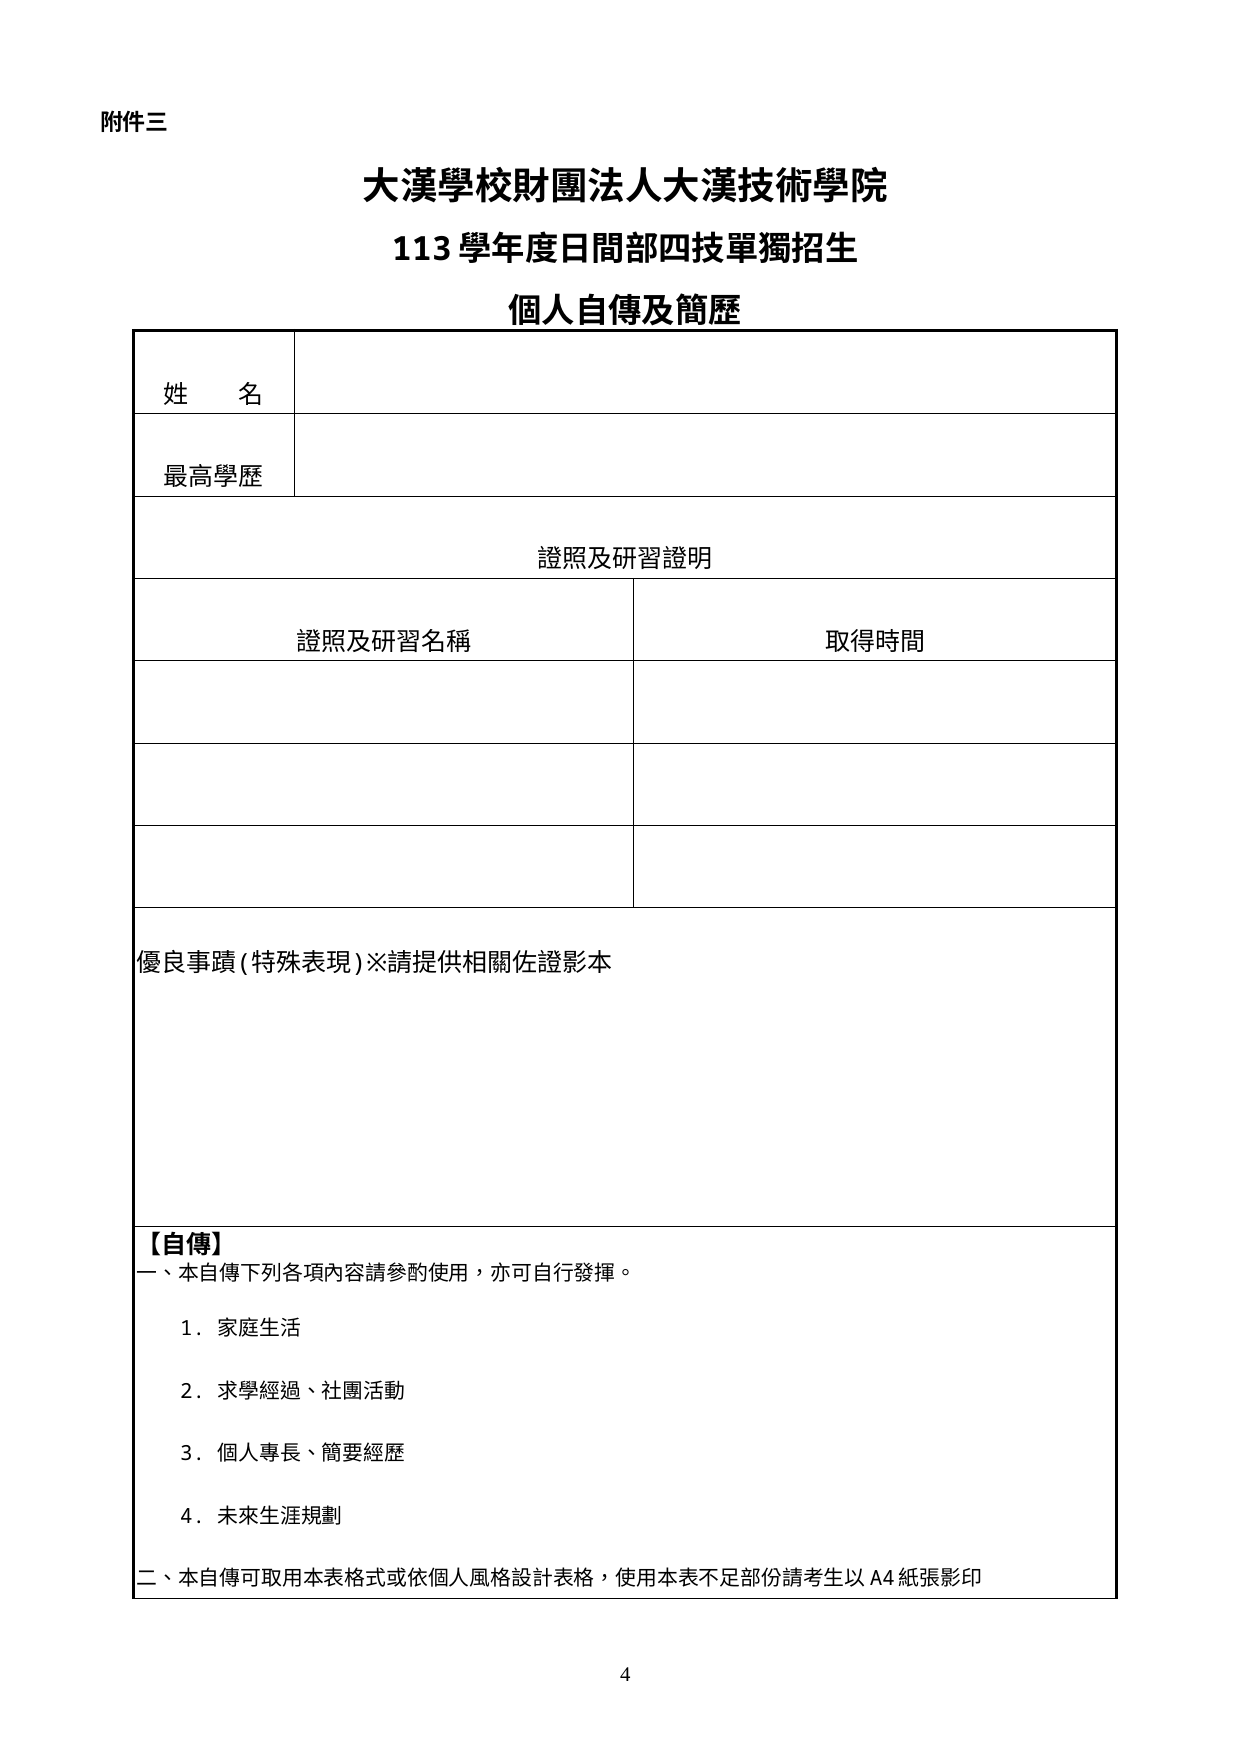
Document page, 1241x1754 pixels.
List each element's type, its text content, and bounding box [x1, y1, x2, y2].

table_header [295, 332, 1115, 413]
table_cell 證照及研習名稱 [135, 579, 633, 660]
table_cell 最高學歷 [135, 414, 294, 496]
table_cell [634, 744, 1115, 825]
table_cell [135, 661, 633, 742]
table_cell 【自傳】 一、本自傳下列各項內容請參酌使用，亦可自行發揮。 家庭生活 求學經過、社團活動 個人專長、簡要經歷 未來生涯規劃 二、本自傳可取用本表格式或依個人風格設計表格，使用本表不足部份請考生以A4紙張影印 [135, 1227, 1115, 1597]
table_cell 取得時間 [634, 579, 1115, 660]
text 113學年度日間部四技單獨招生 [100, 204, 1150, 266]
table_cell [135, 744, 633, 825]
table_cell [634, 826, 1115, 907]
table_cell [634, 661, 1115, 742]
table_header 姓 名 [135, 332, 294, 413]
table_cell 優良事蹟(特殊表現)※請提供相關佐證影本 [135, 908, 1115, 1226]
text 個人自傳及簡歷 [100, 266, 1150, 329]
table_cell [135, 826, 633, 907]
table_cell 證照及研習證明 [135, 497, 1115, 578]
subtitle 附件三 個人自傳及簡歷 [100, 79, 1150, 141]
text 大漢學校財團法人大漢技術學院 [100, 141, 1150, 204]
table_cell [295, 414, 1115, 496]
